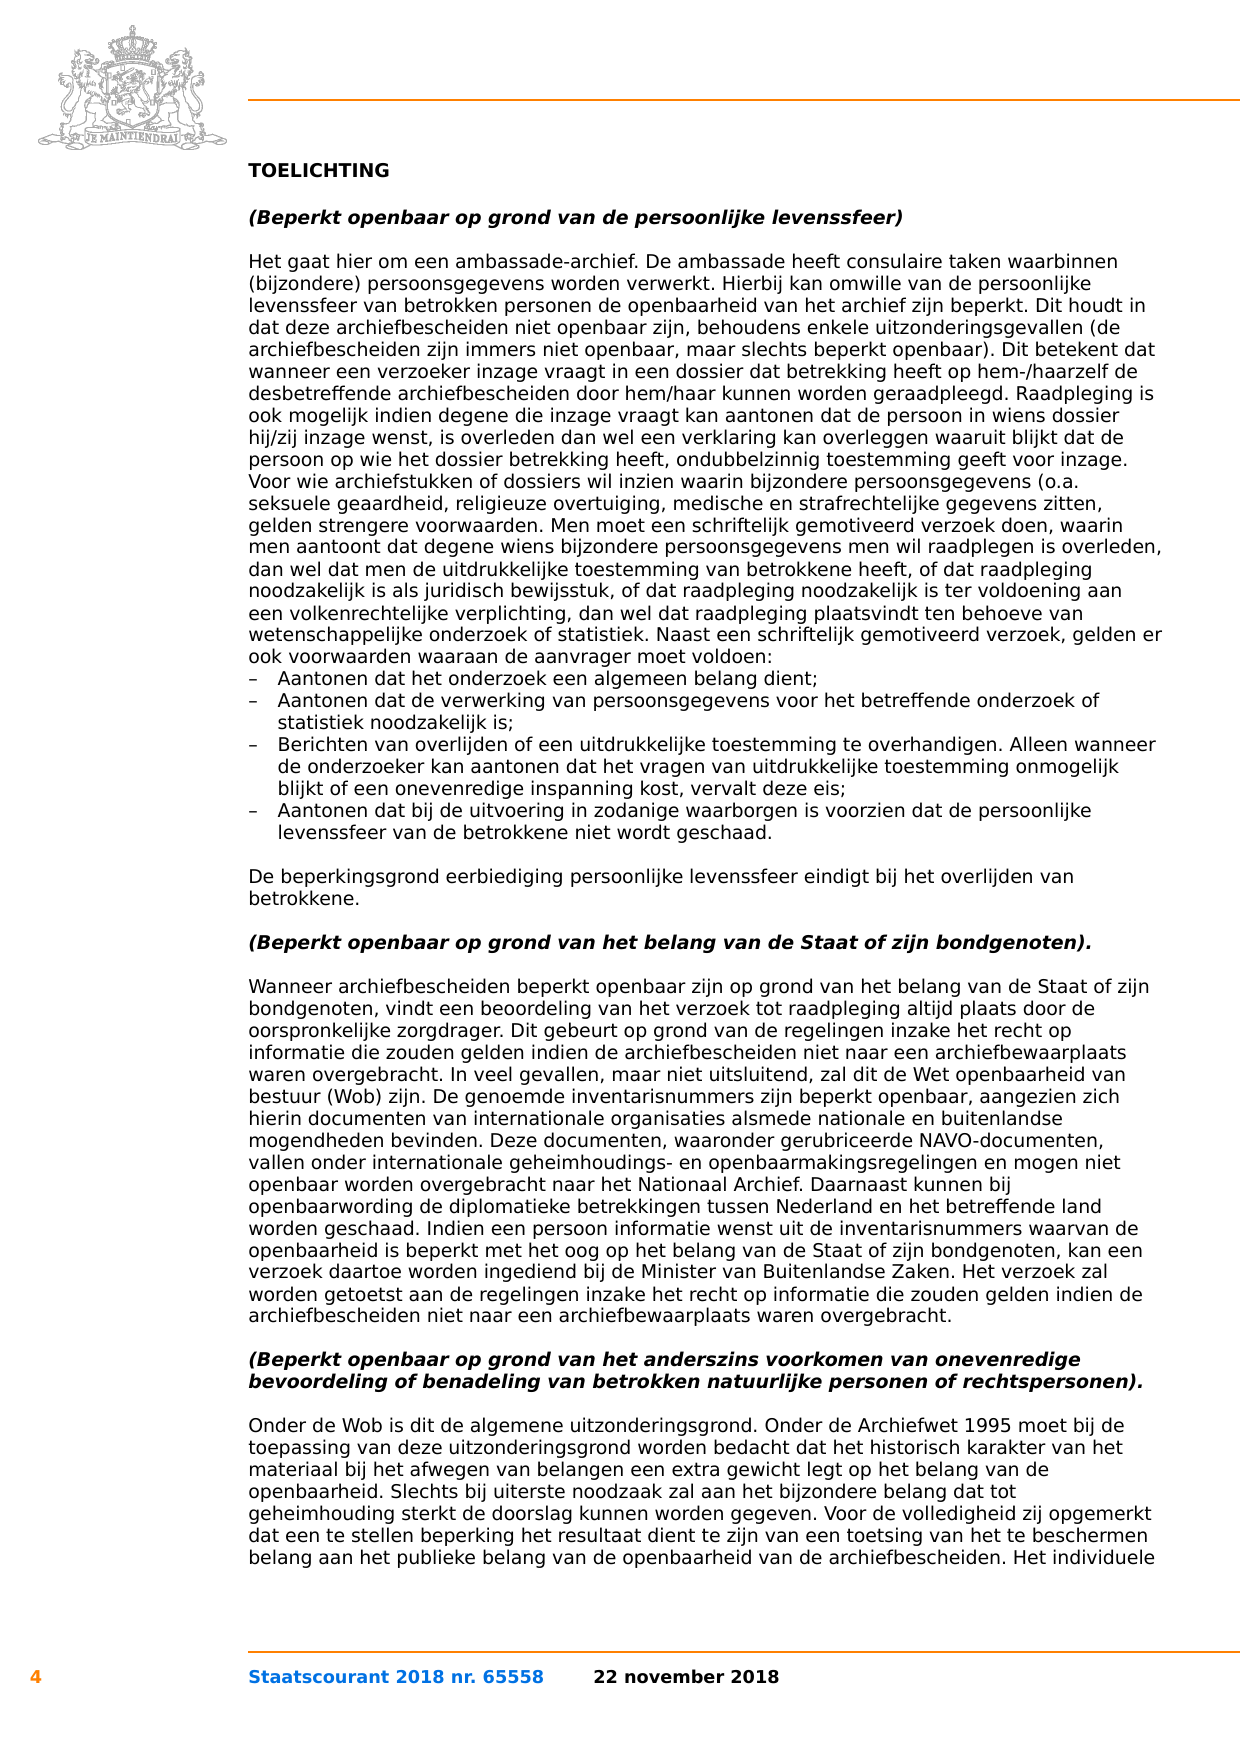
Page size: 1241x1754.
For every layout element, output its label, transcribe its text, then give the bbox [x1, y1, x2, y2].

text (Beperkt openbaar op grond van het belang van de Staat of zijn bondgenoten). [248, 932, 1163, 954]
text – Aantonen dat bij de uitvoering in zodanige waarborgen is voorzien dat de persoonlijke levenssfeer van de betrokkene niet wordt geschaad. [248, 800, 1163, 844]
text Het gaat hier om een ambassade-archief. De ambassade heeft consulaire taken waarbinnen (bijzondere) persoonsgegevens worden verwerkt. Hierbij kan omwille van de persoonlijke levenssfeer van betrokken personen de openbaarheid van het archief zijn beperkt. Dit houdt in dat deze archiefbescheiden niet openbaar zijn, behoudens enkele uitzonderingsgevallen (de archiefbescheiden zijn immers niet openbaar, maar slechts beperkt openbaar). Dit betekent dat wanneer een verzoeker inzage vraagt in een dossier dat betrekking heeft op hem-/haarzelf de desbetreffende archiefbescheiden door hem/haar kunnen worden geraadpleegd. Raadpleging is ook mogelijk indien degene die inzage vraagt kan aantonen dat de persoon in wiens dossier hij/zij inzage wenst, is overleden dan wel een verklaring kan overleggen waaruit blijkt dat de persoon op wie het dossier betrekking heeft, ondubbelzinnig toestemming geeft voor inzage. Voor wie archiefstukken of dossiers wil inzien waarin bijzondere persoonsgegevens (o.a. seksuele geaardheid, religieuze overtuiging, medische en strafrechtelijke gegevens zitten, gelden strengere voorwaarden. Men moet een schriftelijk gemotiveerd verzoek doen, waarin men aantoont dat degene wiens bijzondere persoonsgegevens men wil raadplegen is overleden, dan wel dat men de uitdrukkelijke toestemming van betrokkene heeft, of dat raadpleging noodzakelijk is als juridisch bewijsstuk, of dat raadpleging noodzakelijk is ter voldoening aan een volkenrechtelijke verplichting, dan wel dat raadpleging plaatsvindt ten behoeve van wetenschappelijke onderzoek of statistiek. Naast een schriftelijk gemotiveerd verzoek, gelden er ook voorwaarden waaraan de aanvrager moet voldoen: [248, 251, 1163, 668]
text – Aantonen dat het onderzoek een algemeen belang dient; [248, 668, 1163, 690]
text (Beperkt openbaar op grond van de persoonlijke levenssfeer) [248, 207, 1163, 229]
subtitle TOELICHTING [248, 160, 1163, 182]
text Wanneer archiefbescheiden beperkt openbaar zijn op grond van het belang van de Staat of zijn bondgenoten, vindt een beoordeling van het verzoek tot raadpleging altijd plaats door de oorspronkelijke zorgdrager. Dit gebeurt op grond van de regelingen inzake het recht op informatie die zouden gelden indien de archiefbescheiden niet naar een archiefbewaarplaats waren overgebracht. In veel gevallen, maar niet uitsluitend, zal dit de Wet openbaarheid van bestuur (Wob) zijn. De genoemde inventarisnummers zijn beperkt openbaar, aangezien zich hierin documenten van internationale organisaties alsmede nationale en buitenlandse mogendheden bevinden. Deze documenten, waaronder gerubriceerde NAVO-documenten, vallen onder internationale geheimhoudings- en openbaarmakingsregelingen en mogen niet openbaar worden overgebracht naar het Nationaal Archief. Daarnaast kunnen bij openbaarwording de diplomatieke betrekkingen tussen Nederland en het betreffende land worden geschaad. Indien een persoon informatie wenst uit de inventarisnummers waarvan de openbaarheid is beperkt met het oog op het belang van de Staat of zijn bondgenoten, kan een verzoek daartoe worden ingediend bij de Minister van Buitenlandse Zaken. Het verzoek zal worden getoetst aan de regelingen inzake het recht op informatie die zouden gelden indien de archiefbescheiden niet naar een archiefbewaarplaats waren overgebracht. [248, 976, 1163, 1327]
text – Aantonen dat de verwerking van persoonsgegevens voor het betreffende onderzoek of statistiek noodzakelijk is; [248, 690, 1163, 734]
text Onder de Wob is dit de algemene uitzonderingsgrond. Onder de Archiefwet 1995 moet bij de toepassing van deze uitzonderingsgrond worden bedacht dat het historisch karakter van het materiaal bij het afwegen van belangen een extra gewicht legt op het belang van de openbaarheid. Slechts bij uiterste noodzaak zal aan het bijzondere belang dat tot geheimhouding sterkt de doorslag kunnen worden gegeven. Voor de volledigheid zij opgemerkt dat een te stellen beperking het resultaat dient te zijn van een toetsing van het te beschermen belang aan het publieke belang van de openbaarheid van de archiefbescheiden. Het individuele [248, 1415, 1163, 1569]
text – Berichten van overlijden of een uitdrukkelijke toestemming te overhandigen. Alleen wanneer de onderzoeker kan aantonen dat het vragen van uitdrukkelijke toestemming onmogelijk blijkt of een onevenredige inspanning kost, vervalt deze eis; [248, 734, 1163, 800]
text De beperkingsgrond eerbiediging persoonlijke levenssfeer eindigt bij het overlijden van betrokkene. [248, 866, 1163, 910]
text (Beperkt openbaar op grond van het anderszins voorkomen van onevenredige bevoordeling of benadeling van betrokken natuurlijke personen of rechtspersonen). [248, 1349, 1163, 1393]
picture [38, 25, 227, 150]
